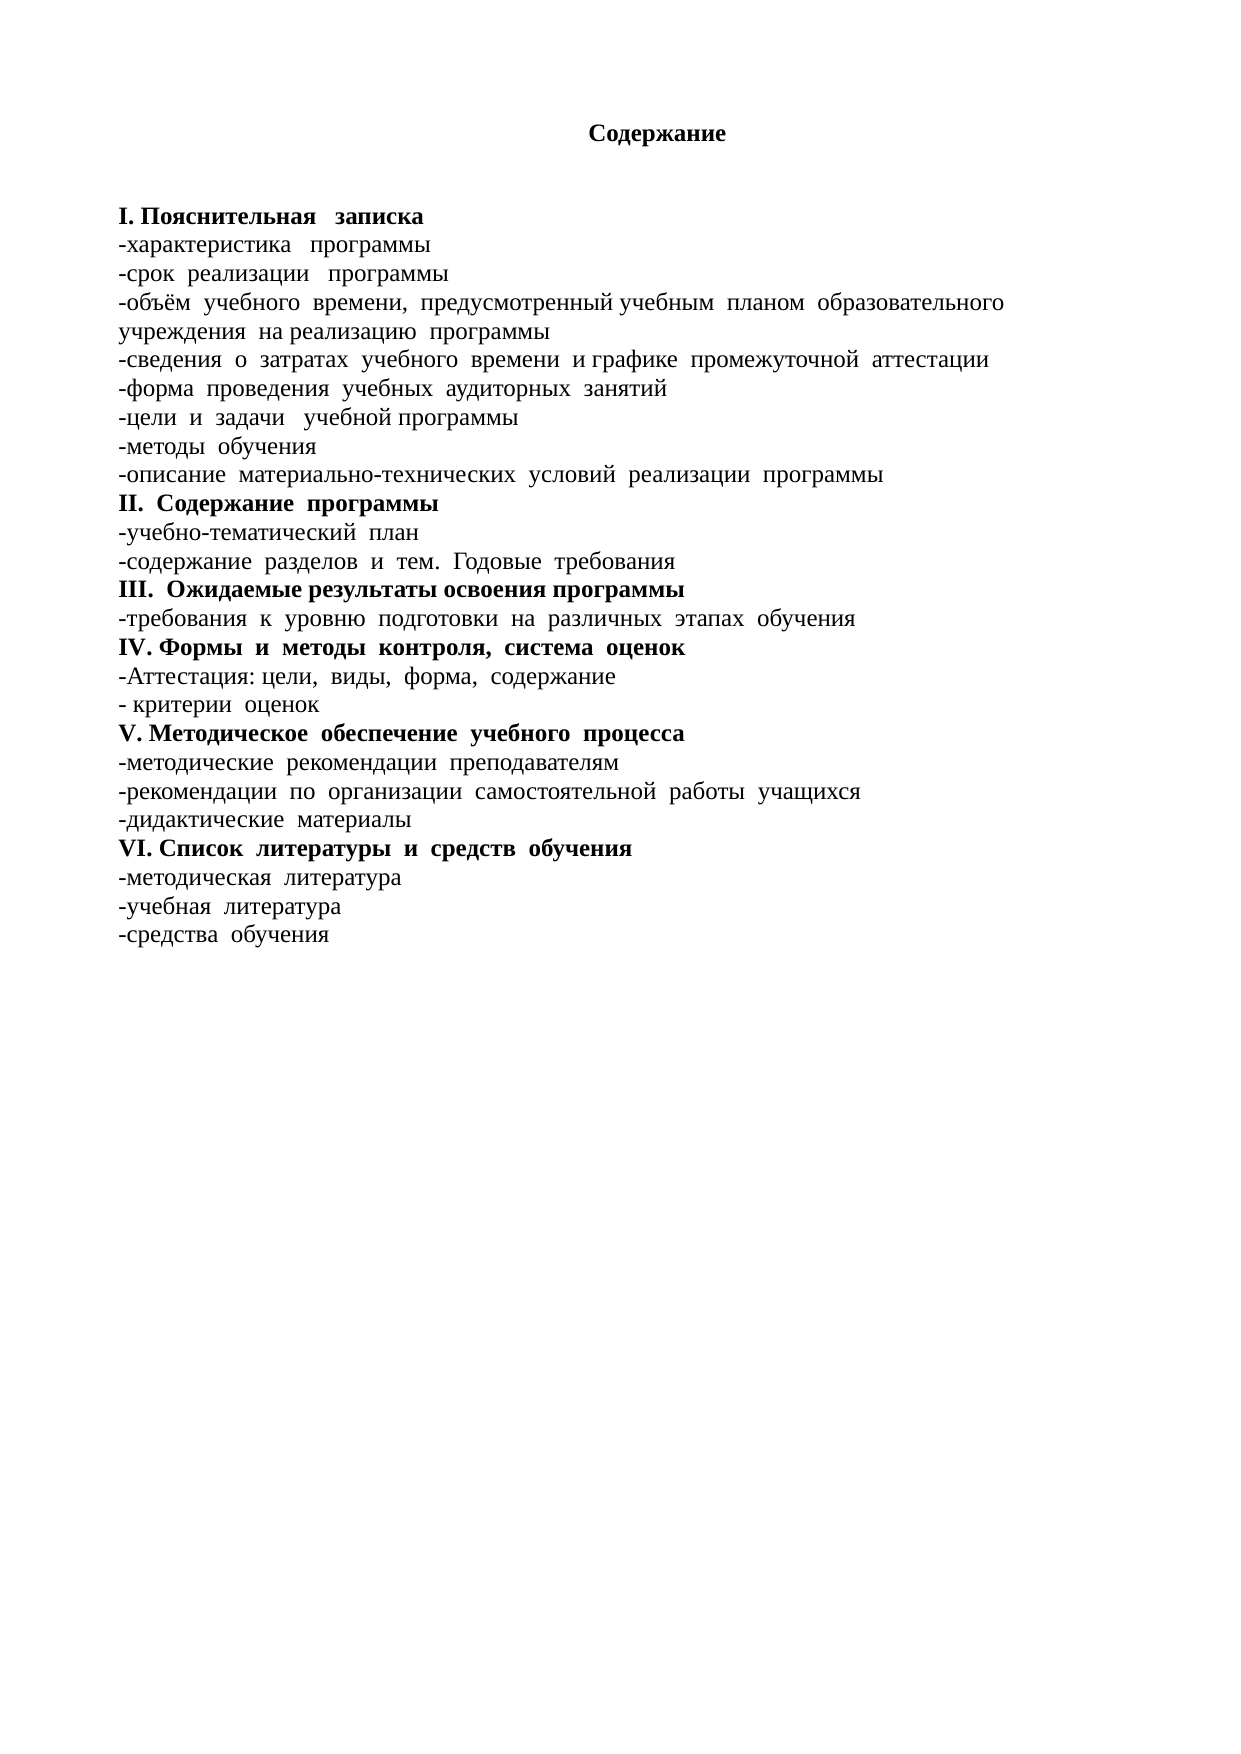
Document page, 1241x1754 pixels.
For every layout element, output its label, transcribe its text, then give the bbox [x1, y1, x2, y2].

text -дидактические материалы [118, 804, 1122, 833]
text -методические рекомендации преподавателям [118, 747, 1122, 776]
text VI. Список литературы и средств обучения [118, 833, 1122, 862]
text -характеристика программы [118, 229, 1122, 258]
text V. Методическое обеспечение учебного процесса [118, 718, 1122, 747]
text - критерии оценок [118, 689, 1122, 718]
text I. Пояснительная записка [118, 201, 1122, 229]
text -цели и задачи учебной программы [118, 402, 1122, 431]
text -требования к уровню подготовки на различных этапах обучения [118, 603, 1122, 632]
text Содержание [118, 118, 1122, 147]
text -учебно-тематический план [118, 517, 1122, 546]
text -содержание разделов и тем. Годовые требования [118, 546, 1122, 574]
text -описание материально-технических условий реализации программы [118, 459, 1122, 488]
text -учебная литература [118, 891, 1122, 919]
text -форма проведения учебных аудиторных занятий [118, 373, 1122, 402]
text III. Ожидаемые результаты освоения программы [118, 574, 1122, 603]
text IV. Формы и методы контроля, система оценок [118, 632, 1122, 661]
text -рекомендации по организации самостоятельной работы учащихся [118, 776, 1122, 804]
text -срок реализации программы [118, 258, 1122, 287]
text -средства обучения [118, 919, 1122, 948]
text -методы обучения [118, 431, 1122, 459]
text -объём учебного времени, предусмотренный учебным планом образовательного учреждения на реализацию программы [118, 287, 1122, 344]
text -Аттестация: цели, виды, форма, содержание [118, 661, 1122, 689]
text II. Содержание программы [118, 488, 1122, 517]
text -методическая литература [118, 862, 1122, 891]
text -сведения о затратах учебного времени и графике промежуточной аттестации [118, 344, 1122, 373]
